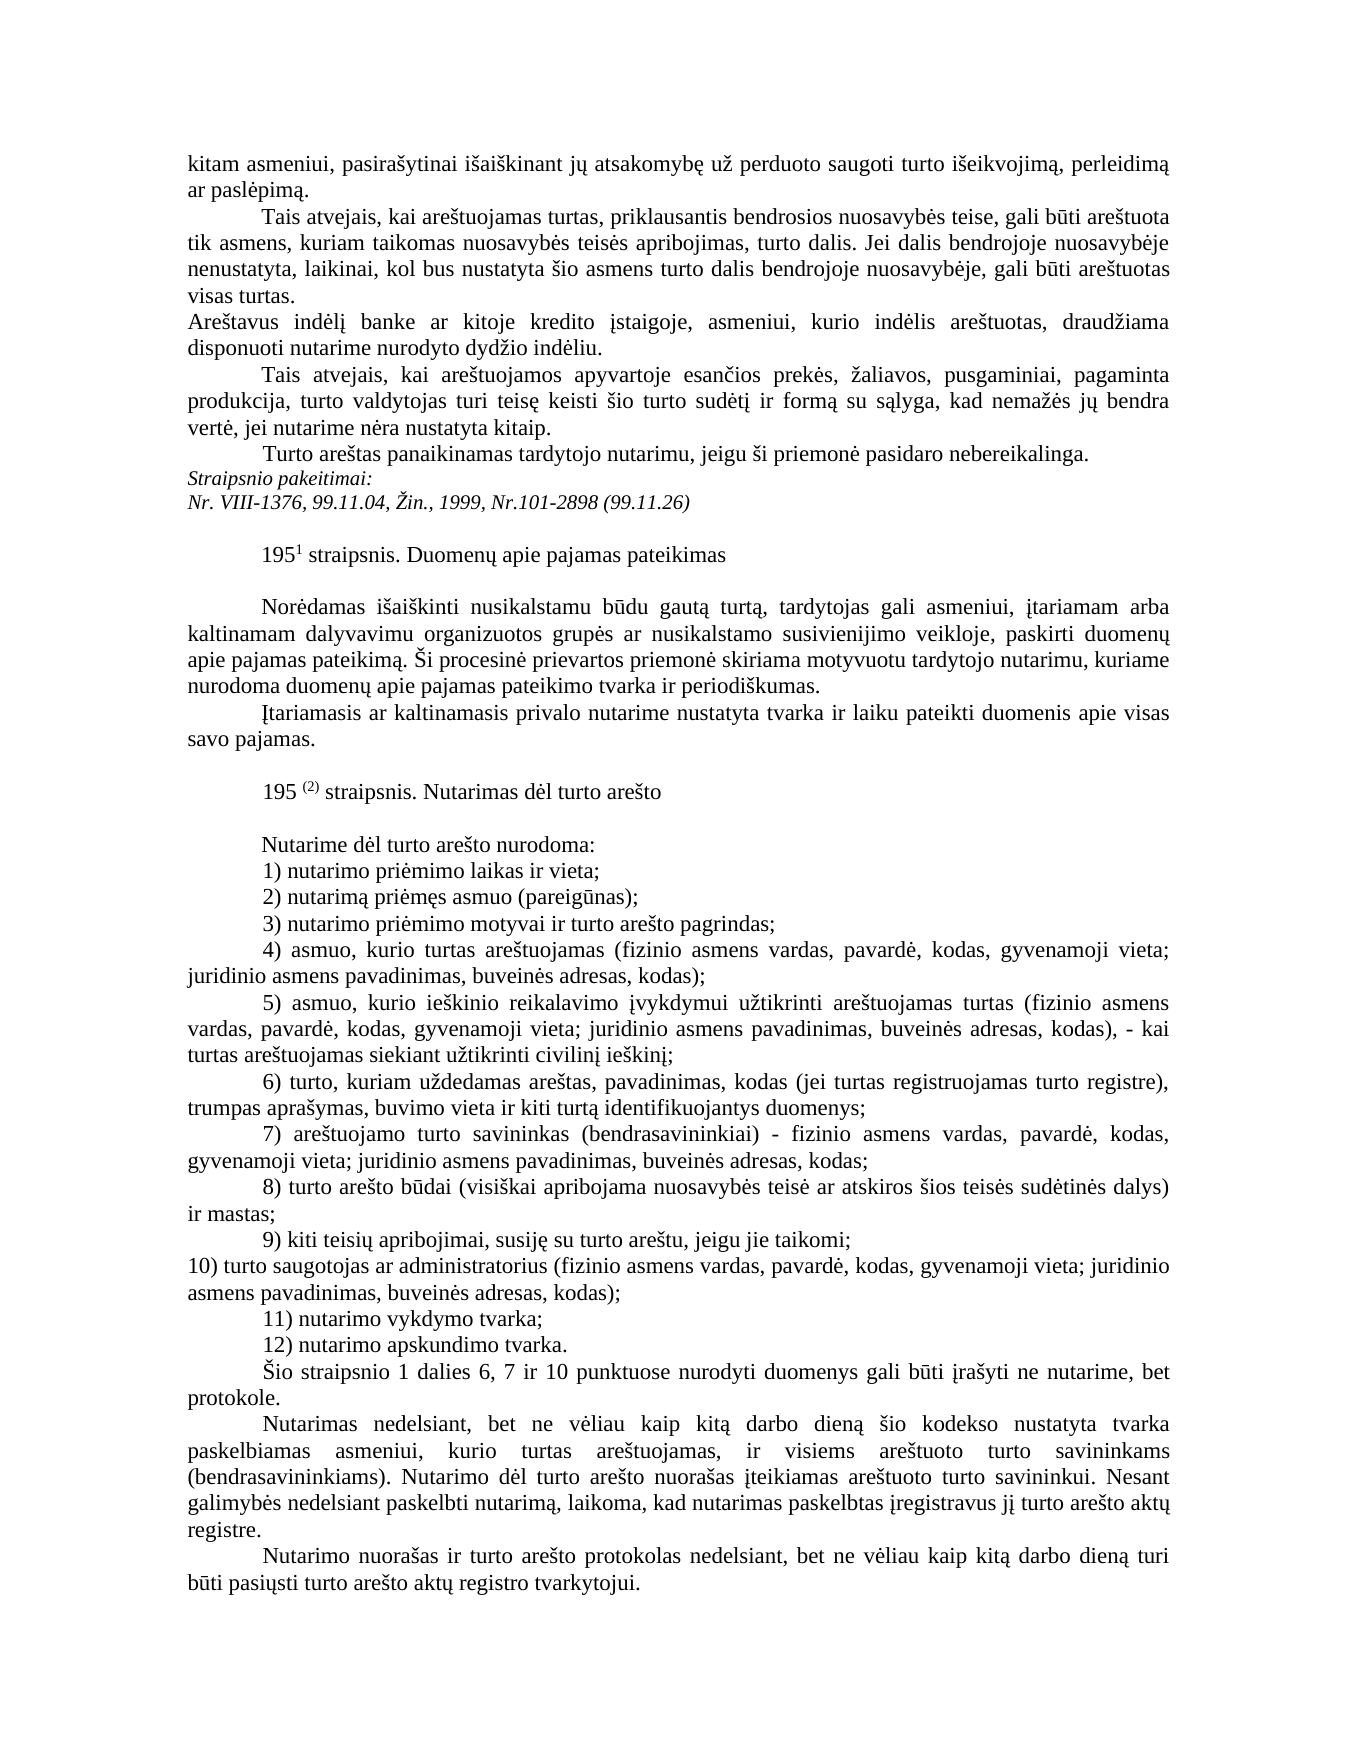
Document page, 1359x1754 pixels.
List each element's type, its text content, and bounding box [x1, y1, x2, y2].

text Nutarimas nedelsiant, bet ne vėliau kaip kitą darbo dieną šio kodekso nustatyta tvarka paskelbiamas asmeniui, kurio turtas areštuojamas, ir visiems areštuoto turto savininkams (bendrasavininkiams). Nutarimo dėl turto arešto nuorašas įteikiamas areštuoto turto savininkui. Nesant galimybės nedelsiant paskelbti nutarimą, laikoma, kad nutarimas paskelbtas įregistravus jį turto arešto aktų registre. [187, 1410, 1171, 1542]
text Šio straipsnio 1 dalies 6, 7 ir 10 punktuose nurodyti duomenys gali būti įrašyti ne nutarime, bet protokole. [187, 1358, 1171, 1410]
text Tais atvejais, kai areštuojamos apyvartoje esančios prekės, žaliavos, pusgaminiai, pagaminta produkcija, turto valdytojas turi teisę keisti šio turto sudėtį ir formą su sąlyga, kad nemažės jų bendra vertė, jei nutarime nėra nustatyta kitaip. [187, 361, 1171, 440]
text 3) nutarimo priėmimo motyvai ir turto arešto pagrindas; [187, 910, 1171, 936]
text Straipsnio pakeitimai: [187, 466, 1171, 490]
text 4) asmuo, kurio turtas areštuojamas (fizinio asmens vardas, pavardė, kodas, gyvenamoji vieta; juridinio asmens pavadinimas, buveinės adresas, kodas); [187, 936, 1171, 989]
text Nutarimo nuorašas ir turto arešto protokolas nedelsiant, bet ne vėliau kaip kitą darbo dieną turi būti pasiųsti turto arešto aktų registro tvarkytojui. [187, 1542, 1171, 1595]
text 1951 straipsnis. Duomenų apie pajamas pateikimas [187, 541, 1171, 567]
text 11) nutarimo vykdymo tvarka; [187, 1305, 1171, 1331]
text Tais atvejais, kai areštuojamas turtas, priklausantis bendrosios nuosavybės teise, gali būti areštuota tik asmens, kuriam taikomas nuosavybės teisės apribojimas, turto dalis. Jei dalis bendrojoje nuosavybėje nenustatyta, laikinai, kol bus nustatyta šio asmens turto dalis bendrojoje nuosavybėje, gali būti areštuotas visas turtas. [187, 203, 1171, 308]
text 10) turto saugotojas ar administratorius (fizinio asmens vardas, pavardė, kodas, gyvenamoji vieta; juridinio asmens pavadinimas, buveinės adresas, kodas); [187, 1252, 1171, 1305]
text 6) turto, kuriam uždedamas areštas, pavadinimas, kodas (jei turtas registruojamas turto registre), trumpas aprašymas, buvimo vieta ir kiti turtą identifikuojantys duomenys; [187, 1068, 1171, 1121]
text Įtariamasis ar kaltinamasis privalo nutarime nustatyta tvarka ir laiku pateikti duomenis apie visas savo pajamas. [187, 699, 1171, 752]
text Areštavus indėlį banke ar kitoje kredito įstaigoje, asmeniui, kurio indėlis areštuotas, draudžiama disponuoti nutarime nurodyto dydžio indėliu. [187, 308, 1171, 361]
text Nutarime dėl turto arešto nurodoma: [187, 831, 1171, 857]
text 9) kiti teisių apribojimai, susiję su turto areštu, jeigu jie taikomi; [187, 1226, 1171, 1252]
text 5) asmuo, kurio ieškinio reikalavimo įvykdymui užtikrinti areštuojamas turtas (fizinio asmens vardas, pavardė, kodas, gyvenamoji vieta; juridinio asmens pavadinimas, buveinės adresas, kodas), - kai turtas areštuojamas siekiant užtikrinti civilinį ieškinį; [187, 989, 1171, 1068]
text Norėdamas išaiškinti nusikalstamu būdu gautą turtą, tardytojas gali asmeniui, įtariamam arba kaltinamam dalyvavimu organizuotos grupės ar nusikalstamo susivienijimo veikloje, paskirti duomenų apie pajamas pateikimą. Ši procesinė prievartos priemonė skiriama motyvuotu tardytojo nutarimu, kuriame nurodoma duomenų apie pajamas pateikimo tvarka ir periodiškumas. [187, 593, 1171, 699]
text 1) nutarimo priėmimo laikas ir vieta; [187, 857, 1171, 883]
text 195 (2) straipsnis. Nutarimas dėl turto arešto [187, 778, 1171, 804]
text Turto areštas panaikinamas tardytojo nutarimu, jeigu ši priemonė pasidaro nebereikalinga. [187, 440, 1171, 466]
text 2) nutarimą priėmęs asmuo (pareigūnas); [187, 883, 1171, 910]
text kitam asmeniui, pasirašytinai išaiškinant jų atsakomybę už perduoto saugoti turto išeikvojimą, perleidimą ar paslėpimą. [187, 150, 1171, 203]
text 7) areštuojamo turto savininkas (bendrasavininkiai) - fizinio asmens vardas, pavardė, kodas, gyvenamoji vieta; juridinio asmens pavadinimas, buveinės adresas, kodas; [187, 1121, 1171, 1173]
text 12) nutarimo apskundimo tvarka. [187, 1331, 1171, 1358]
text 8) turto arešto būdai (visiškai apribojama nuosavybės teisė ar atskiros šios teisės sudėtinės dalys) ir mastas; [187, 1173, 1171, 1226]
text Nr. VIII-1376, 99.11.04, Žin., 1999, Nr.101-2898 (99.11.26) [187, 490, 1171, 514]
